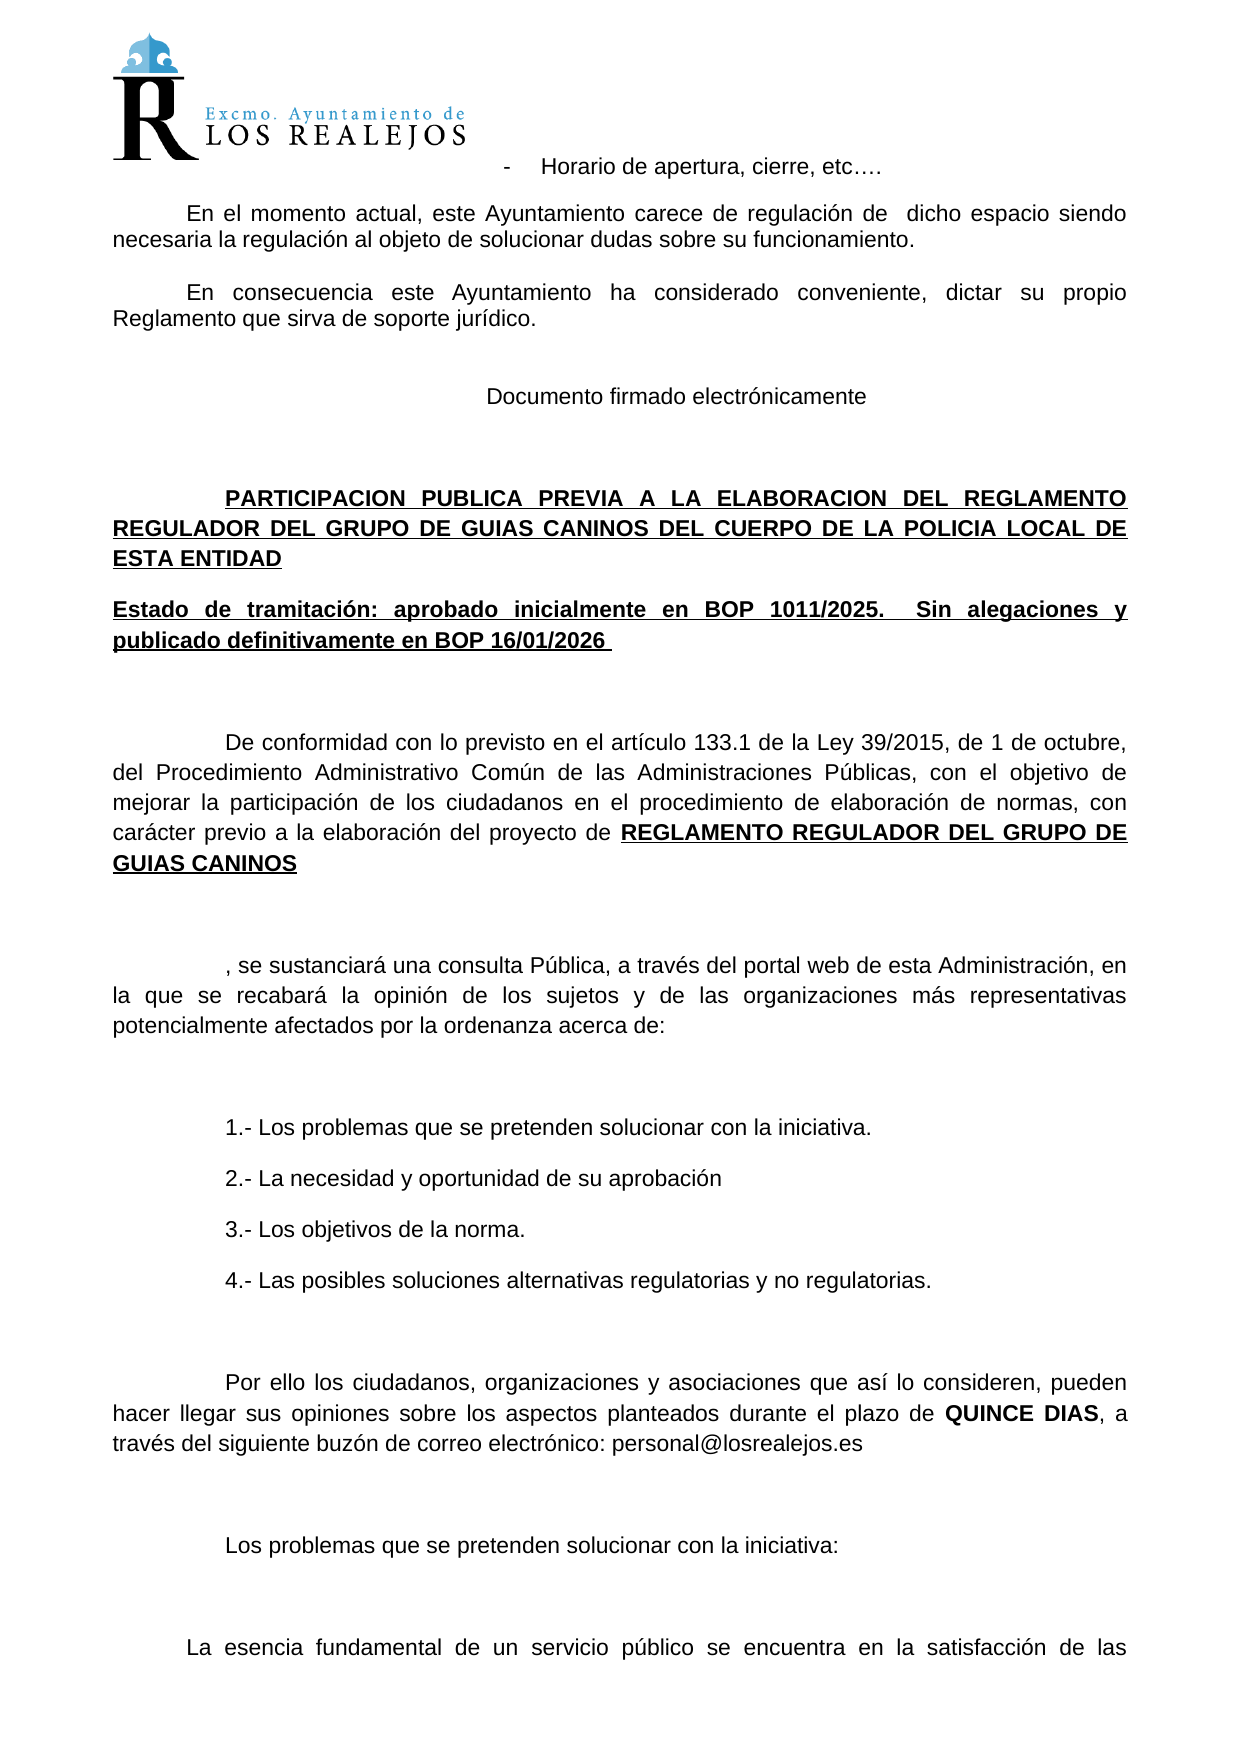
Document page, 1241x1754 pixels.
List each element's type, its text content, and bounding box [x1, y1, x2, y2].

text PARTICIPACION PUBLICA PREVIA A LA ELABORACION DEL REGLAMENTO REGULADOR DEL GRUPO DE GUIAS CANINOS DEL CUERPO DE LA POLICIA LOCAL DE [112, 485, 1128, 538]
text De conformidad con lo previsto en el artículo 133.1 de la Ley 39/2015, de 1 de octubre, del Procedimiento Administrativo Común de las Administraciones Públicas, con el objetivo de mejorar la participación de los ciudadanos en el procedimiento de elaboración de normas, con carácter previo a la elaboración del proyecto de REGLAMENTO REGULADOR DEL GRUPO DE GUIAS CANINOS [112, 729, 1128, 876]
text Los problemas que se pretenden solucionar con la iniciativa: [112, 1532, 1128, 1558]
text , se sustanciará una consulta Pública, a través del portal web de esta Administración, en la que se recabará la opinión de los sujetos y de las organizaciones más representativas potencialmente afectados por la ordenanza acerca de: [112, 952, 1128, 1038]
text Estado de tramitación: aprobado inicialmente en BOP 1011/2025. Sin alegaciones y [112, 596, 1128, 619]
text 4.- Las posibles soluciones alternativas regulatorias y no regulatorias. [112, 1267, 1128, 1293]
text 1.- Los problemas que se pretenden solucionar con la iniciativa. [112, 1114, 1128, 1140]
text En el momento actual, este Ayuntamiento carece de regulación de dicho espacio siendo necesaria la regulación al objeto de solucionar dudas sobre su funcionamiento. [112, 200, 1128, 253]
text Documento firmado electrónicamente [112, 383, 1128, 409]
text publicado definitivamente en BOP 16/01/2026 [112, 620, 1128, 653]
text En consecuencia este Ayuntamiento ha considerado conveniente, dictar su propio Reglamento que sirva de soporte jurídico. [112, 279, 1128, 332]
list Horario de apertura, cierre, etc…. [150, 150, 1128, 181]
text La esencia fundamental de un servicio público se encuentra en la satisfacción de las [112, 1634, 1128, 1660]
text Por ello los ciudadanos, organizaciones y asociaciones que así lo consideren, pueden hacer llegar sus opiniones sobre los aspectos planteados durante el plazo de QUINCE DIAS, a través del siguiente buzón de correo electrónico: personal@losrealejos.es [112, 1369, 1128, 1456]
text ESTA ENTIDAD [112, 539, 1128, 572]
text 2.- La necesidad y oportunidad de su aprobación [112, 1165, 1128, 1191]
text 3.- Los objetivos de la norma. [112, 1216, 1128, 1242]
